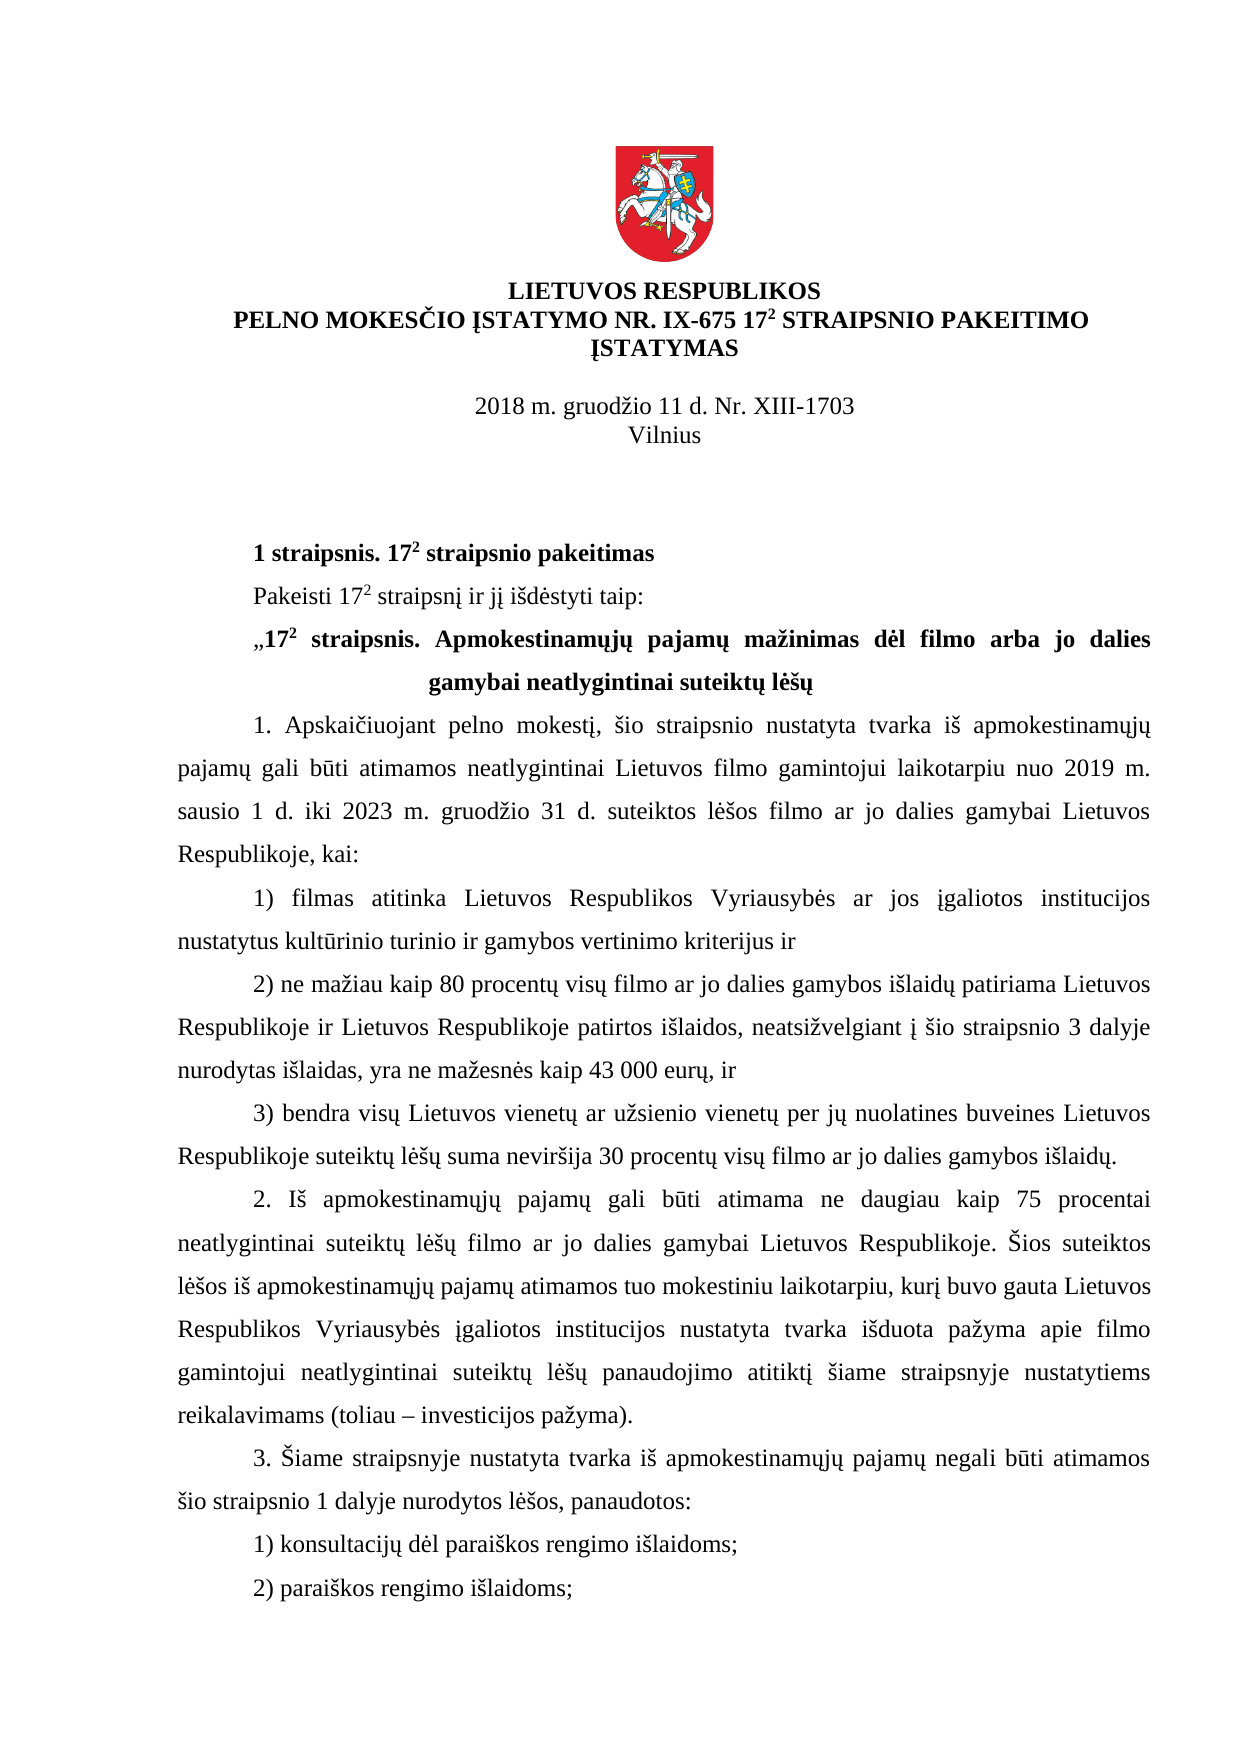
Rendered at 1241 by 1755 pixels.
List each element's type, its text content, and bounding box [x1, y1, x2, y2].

text 1. Apskaičiuojant pelno mokestį, šio straipsnio nustatyta tvarka iš apmokestinamųjų pajamų gali būti atimamos neatlygintinai Lietuvos filmo gamintojui laikotarpiu nuo 2019 m. sausio 1 d. iki 2023 m. gruodžio 31 d. suteiktos lėšos filmo ar jo dalies gamybai Lietuvos Respublikoje, kai: [177, 710, 1152, 868]
text 2. Iš apmokestinamųjų pajamų gali būti atimama ne daugiau kaip 75 procentai neatlygintinai suteiktų lėšų filmo ar jo dalies gamybai Lietuvos Respublikoje. Šios suteiktos lėšos iš apmokestinamųjų pajamų atimamos tuo mokestiniu laikotarpiu, kurį buvo gauta Lietuvos Respublikos Vyriausybės įgaliotos institucijos nustatyta tvarka išduota pažyma apie filmo gamintojui neatlygintinai suteiktų lėšų panaudojimo atitiktį šiame straipsnyje nustatytiems reikalavimams (toliau – investicijos pažyma). [177, 1184, 1152, 1429]
text ĮSTATYMAS [177, 333, 1152, 362]
text „172 straipsnis. Apmokestinamųjų pajamų mažinimas dėl filmo arba jo dalies gamybai neatlygintinai suteiktų lėšų [253, 624, 1152, 696]
text LIETUVOS RESPUBLIKOS [177, 276, 1152, 305]
text Pakeisti 172 straipsnį ir jį išdėstyti taip: [177, 581, 1152, 609]
text 2) ne mažiau kaip 80 procentų visų filmo ar jo dalies gamybos išlaidų patiriama Lietuvos Respublikoje ir Lietuvos Respublikoje patirtos išlaidos, neatsižvelgiant į šio straipsnio 3 dalyje nurodytas išlaidas, yra ne mažesnės kaip 43 000 eurų, ir [177, 969, 1152, 1084]
text 3) bendra visų Lietuvos vienetų ar užsienio vienetų per jų nuolatines buveines Lietuvos Respublikoje suteiktų lėšų suma neviršija 30 procentų visų filmo ar jo dalies gamybos išlaidų. [177, 1098, 1152, 1170]
text 3. Šiame straipsnyje nustatyta tvarka iš apmokestinamųjų pajamų negali būti atimamos šio straipsnio 1 dalyje nurodytos lėšos, panaudotos: [177, 1443, 1152, 1515]
text PELNO MOKESČIO ĮSTATYMO NR. IX-675 172 STRAIPSNIO PAKEITIMO [177, 305, 1152, 333]
text Vilnius [177, 420, 1152, 448]
text 1) konsultacijų dėl paraiškos rengimo išlaidoms; [177, 1529, 1152, 1558]
text 1 straipsnis. 172 straipsnio pakeitimas [177, 538, 1152, 566]
text 1) filmas atitinka Lietuvos Respublikos Vyriausybės ar jos įgaliotos institucijos nustatytus kultūrinio turinio ir gamybos vertinimo kriterijus ir [177, 883, 1152, 954]
text 2018 m. gruodžio 11 d. Nr. XIII-1703 [177, 391, 1152, 420]
text 2) paraiškos rengimo išlaidoms; [177, 1573, 1152, 1601]
